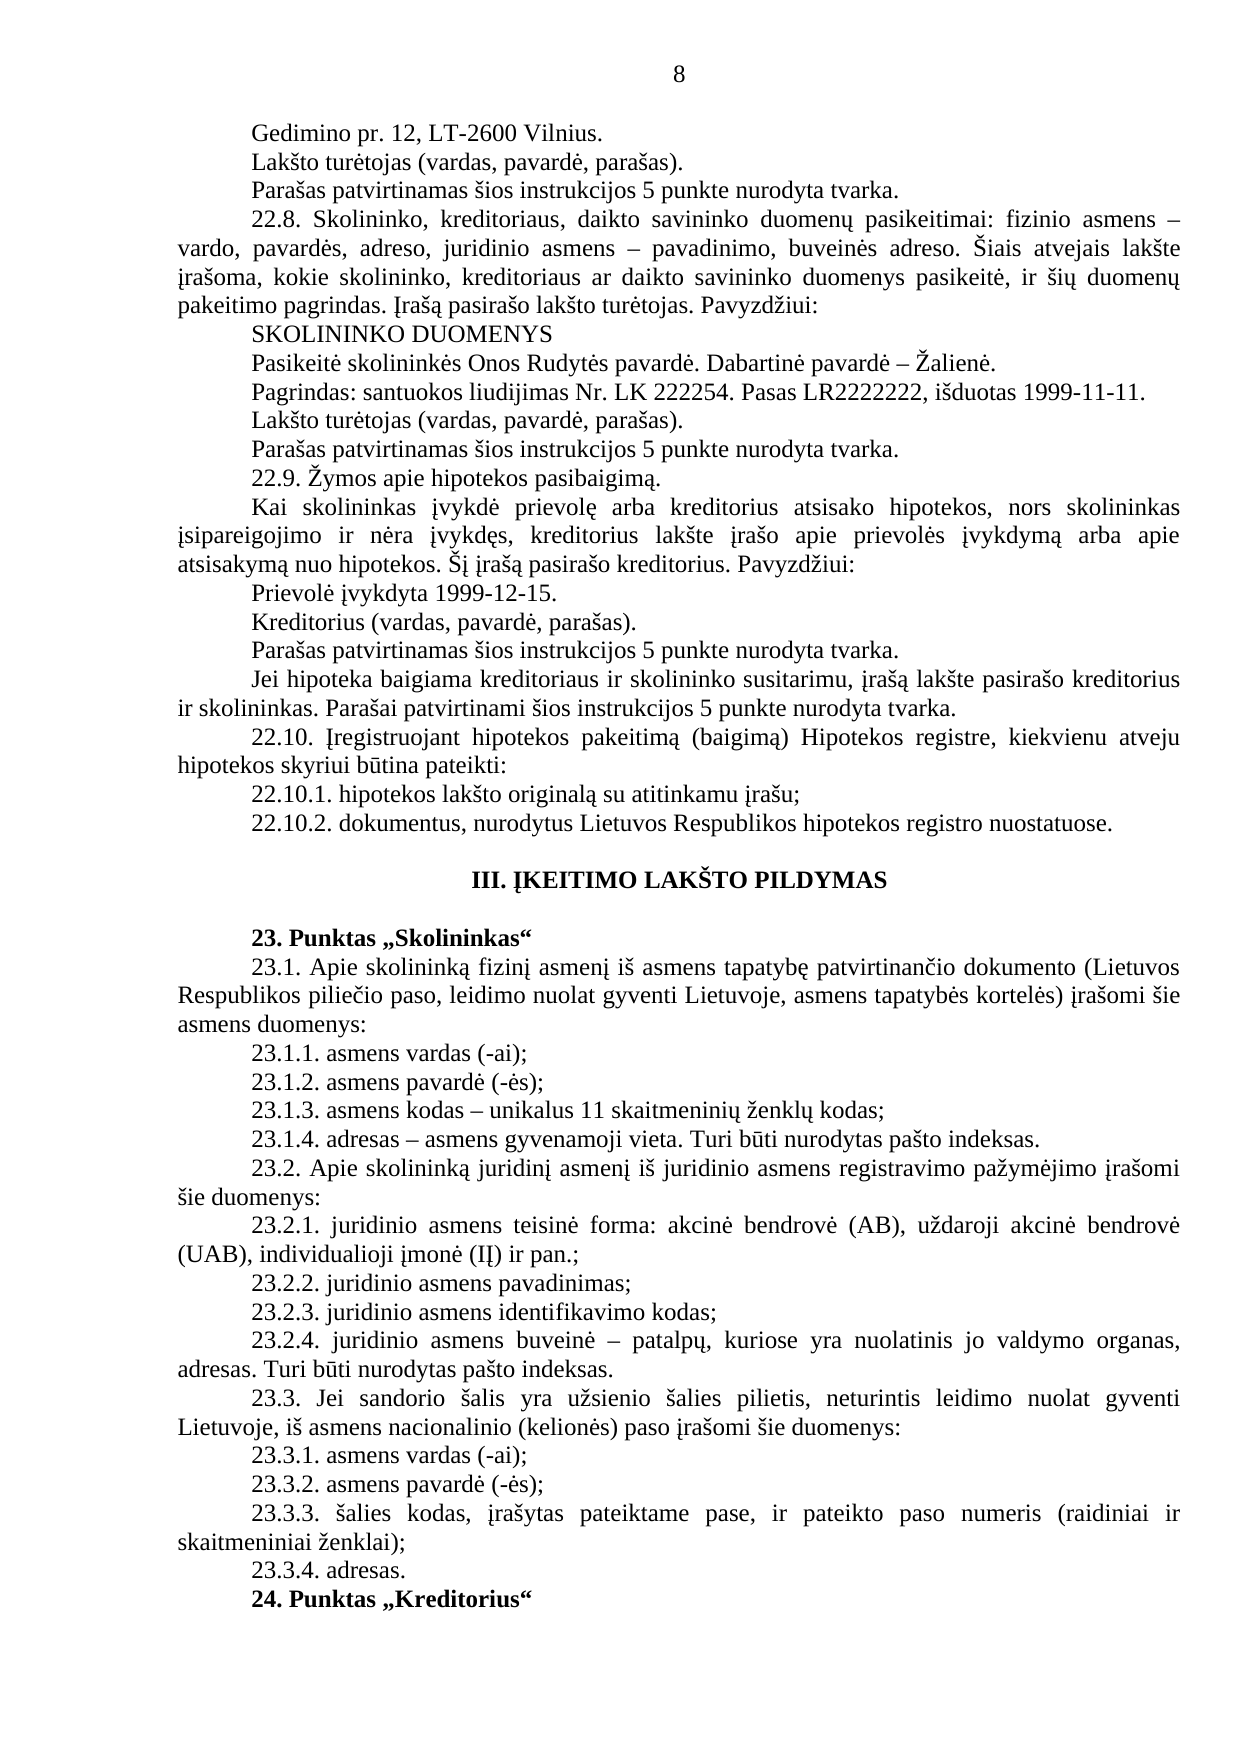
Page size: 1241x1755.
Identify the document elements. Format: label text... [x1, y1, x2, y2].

text 23.3.3. šalies kodas, įrašytas pateiktame pase, ir pateikto paso numeris (raidiniai ir skaitmeniniai ženklai); [177, 1498, 1181, 1556]
text Kai skolininkas įvykdė prievolę arba kreditorius atsisako hipotekos, nors skolininkas įsipareigojimo ir nėra įvykdęs, kreditorius lakšte įrašo apie prievolės įvykdymą arba apie atsisakymą nuo hipotekos. Šį įrašą pasirašo kreditorius. Pavyzdžiui: [177, 492, 1181, 578]
text Lakšto turėtojas (vardas, pavardė, parašas). [177, 406, 1181, 434]
text 22.10.1. hipotekos lakšto originalą su atitinkamu įrašu; [177, 779, 1181, 808]
text Lakšto turėtojas (vardas, pavardė, parašas). [177, 147, 1181, 176]
text 23.1.3. asmens kodas – unikalus 11 skaitmeninių ženklų kodas; [177, 1096, 1181, 1124]
text 23.2. Apie skolininką juridinį asmenį iš juridinio asmens registravimo pažymėjimo įrašomi šie duomenys: [177, 1153, 1181, 1211]
text 23.1.4. adresas – asmens gyvenamoji vieta. Turi būti nurodytas pašto indeksas. [177, 1124, 1181, 1153]
text SKOLININKO DUOMENYS [177, 319, 1181, 348]
text Prievolė įvykdyta 1999-12-15. [177, 578, 1181, 607]
text 23.3.2. asmens pavardė (-ės); [177, 1469, 1181, 1498]
text 23.2.4. juridinio asmens buveinė – patalpų, kuriose yra nuolatinis jo valdymo organas, adresas. Turi būti nurodytas pašto indeksas. [177, 1326, 1181, 1383]
text Gedimino pr. 12, LT-2600 Vilnius. [177, 118, 1181, 147]
text 22.8. Skolininko, kreditoriaus, daikto savininko duomenų pasikeitimai: fizinio asmens – vardo, pavardės, adreso, juridinio asmens – pavadinimo, buveinės adreso. Šiais atvejais lakšte įrašoma, kokie skolininko, kreditoriaus ar daikto savininko duomenys pasikeitė, ir šių duomenų pakeitimo pagrindas. Įrašą pasirašo lakšto turėtojas. Pavyzdžiui: [177, 204, 1181, 319]
text Jei hipoteka baigiama kreditoriaus ir skolininko susitarimu, įrašą lakšte pasirašo kreditorius ir skolininkas. Parašai patvirtinami šios instrukcijos 5 punkte nurodyta tvarka. [177, 664, 1181, 722]
text Parašas patvirtinamas šios instrukcijos 5 punkte nurodyta tvarka. [177, 434, 1181, 463]
text 23.1. Apie skolininką fizinį asmenį iš asmens tapatybę patvirtinančio dokumento (Lietuvos Respublikos piliečio paso, leidimo nuolat gyventi Lietuvoje, asmens tapatybės kortelės) įrašomi šie asmens duomenys: [177, 952, 1181, 1038]
text Parašas patvirtinamas šios instrukcijos 5 punkte nurodyta tvarka. [177, 176, 1181, 204]
text 23.3.1. asmens vardas (-ai); [177, 1441, 1181, 1469]
text 22.10. Įregistruojant hipotekos pakeitimą (baigimą) Hipotekos registre, kiekvienu atveju hipotekos skyriui būtina pateikti: [177, 722, 1181, 779]
text Pagrindas: santuokos liudijimas Nr. LK 222254. Pasas LR2222222, išduotas 1999-11-11. [177, 377, 1181, 406]
text Pasikeitė skolininkės Onos Rudytės pavardė. Dabartinė pavardė – Žalienė. [177, 348, 1181, 377]
text 23.3. Jei sandorio šalis yra užsienio šalies pilietis, neturintis leidimo nuolat gyventi Lietuvoje, iš asmens nacionalinio (kelionės) paso įrašomi šie duomenys: [177, 1383, 1181, 1441]
text 23.2.3. juridinio asmens identifikavimo kodas; [177, 1297, 1181, 1326]
text 23.3.4. adresas. [177, 1556, 1181, 1584]
text 23. Punktas „Skolininkas“ [177, 923, 1181, 952]
text 22.10.2. dokumentus, nurodytus Lietuvos Respublikos hipotekos registro nuostatuose. [177, 808, 1181, 837]
text 23.2.2. juridinio asmens pavadinimas; [177, 1268, 1181, 1297]
text 24. Punktas „Kreditorius“ [177, 1584, 1181, 1613]
text III. ĮKEITIMO LAKŠTO PILDYMAS [177, 866, 1181, 894]
text 23.1.1. asmens vardas (-ai); [177, 1038, 1181, 1067]
text 22.9. Žymos apie hipotekos pasibaigimą. [177, 463, 1181, 492]
text Kreditorius (vardas, pavardė, parašas). [177, 607, 1181, 636]
text 23.1.2. asmens pavardė (-ės); [177, 1067, 1181, 1096]
text Parašas patvirtinamas šios instrukcijos 5 punkte nurodyta tvarka. [177, 636, 1181, 664]
text 23.2.1. juridinio asmens teisinė forma: akcinė bendrovė (AB), uždaroji akcinė bendrovė (UAB), individualioji įmonė (IĮ) ir pan.; [177, 1211, 1181, 1268]
